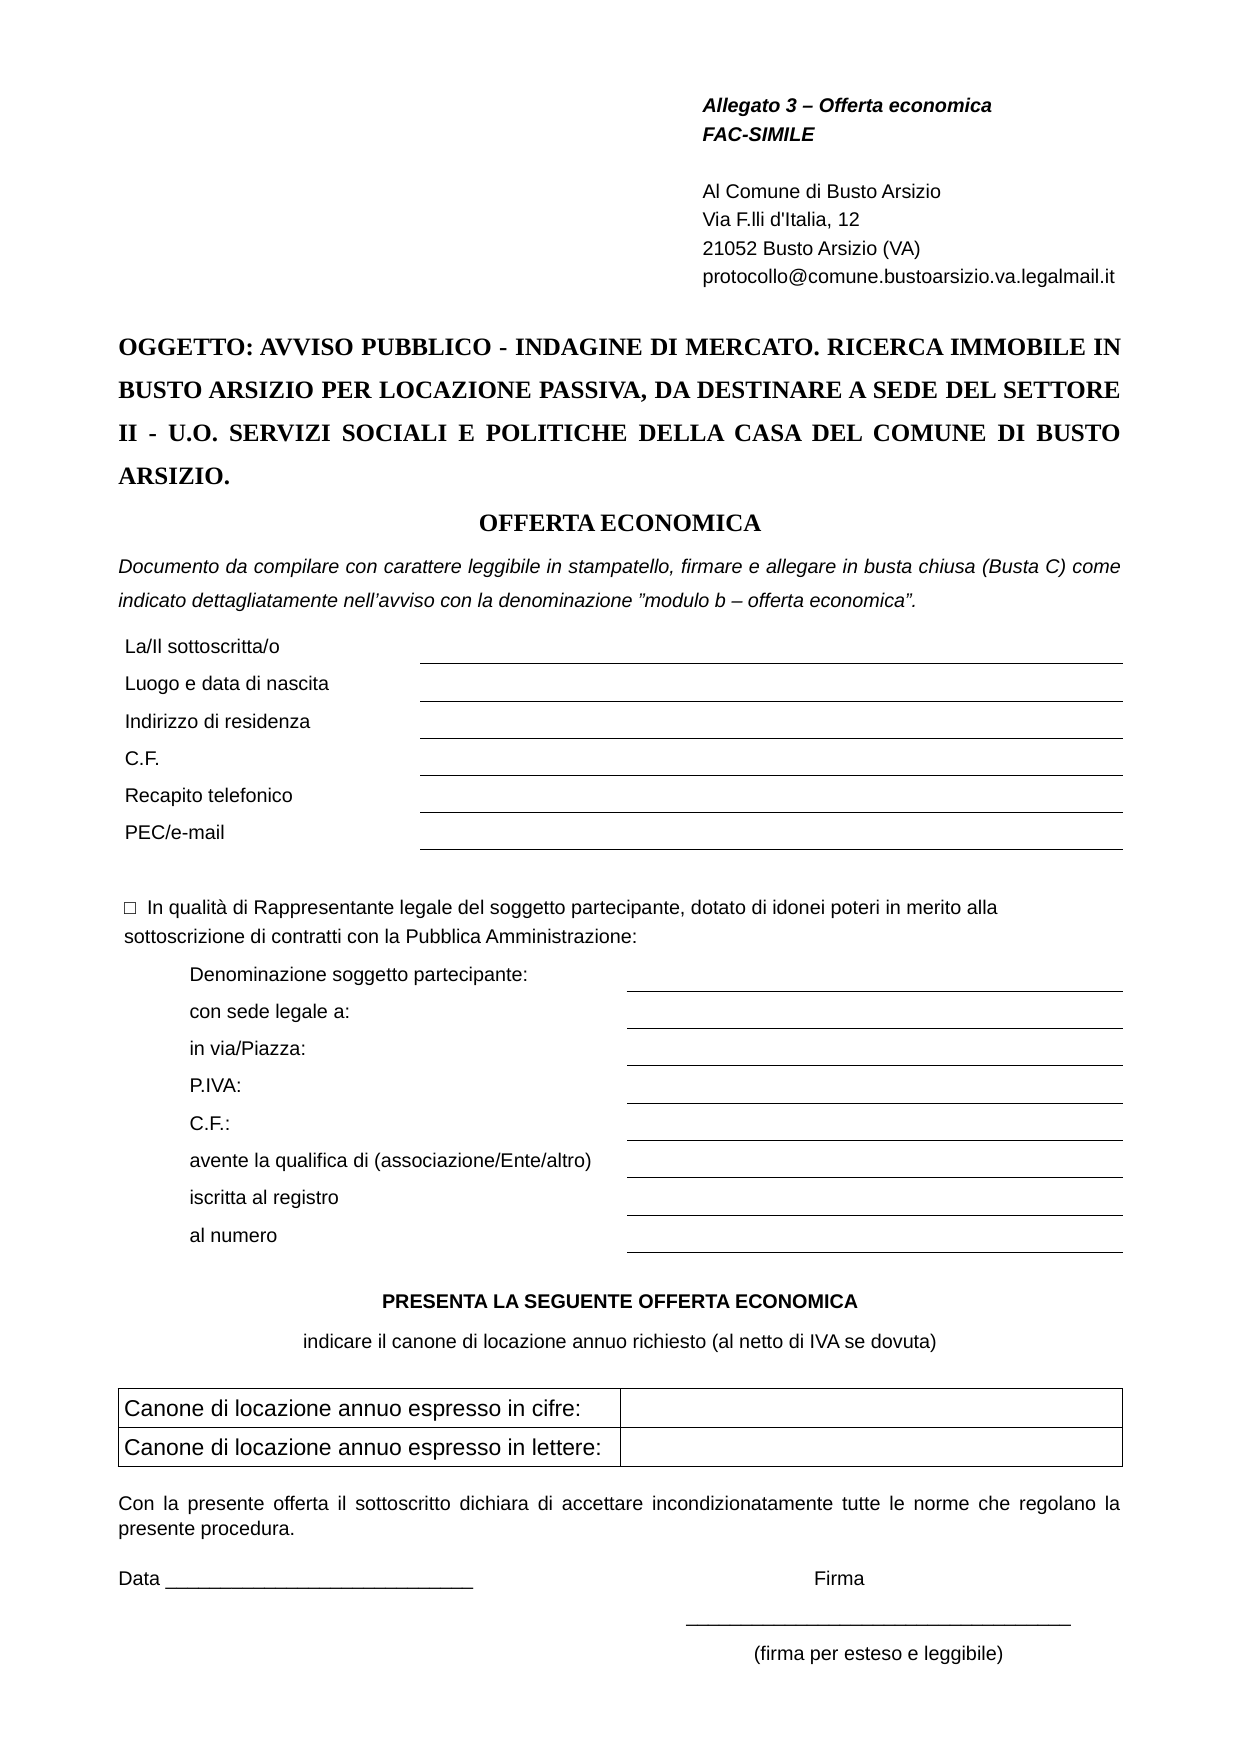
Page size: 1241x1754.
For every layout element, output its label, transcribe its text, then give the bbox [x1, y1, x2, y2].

text Documento da compilare con carattere leggibile in stampatello, firmare e allegare in busta chiusa (Busta C) come indicato dettagliatamente nell’avviso con la denominazione ”modulo b – offerta economica”. [118, 555, 1122, 611]
table_cell iscritta al registro [184, 1178, 627, 1215]
table_header Allegato 3 – Offerta economica FAC-SIMILE Al Comune di Busto Arsizio Via F.lli d'Italia, 12 21052 Busto Arsizio (VA) protocollo@comune.bustoarsizio.va.legalmail.it [354, 89, 1123, 297]
table_cell [420, 702, 1123, 738]
text PRESENTA LA SEGUENTE OFFERTA ECONOMICA [118, 1289, 1122, 1312]
table_cell [118, 1066, 184, 1103]
text OGGETTO: AVVISO PUBBLICO - INDAGINE DI MERCATO. RICERCA IMMOBILE IN BUSTO ARSIZIO PER LOCAZIONE PASSIVA, DA DESTINARE A SEDE DEL SETTORE II - U.O. SERVIZI SOCIALI E POLITICHE DELLA CASA DEL COMUNE DI BUSTO ARSIZIO. [118, 332, 1122, 490]
table_cell C.F.: [184, 1103, 627, 1140]
table_cell [627, 992, 1123, 1028]
text ___________________________________ [635, 1604, 1122, 1627]
table_header Canone di locazione annuo espresso in cifre: [119, 1389, 620, 1427]
text Data ____________________________ Firma [118, 1567, 1122, 1589]
text OFFERTA ECONOMICA [118, 508, 1122, 537]
table_cell [118, 1140, 184, 1177]
table_header La/Il sottoscritta/o [119, 626, 420, 663]
table_cell Canone di locazione annuo espresso in lettere: [119, 1428, 620, 1466]
table_cell [627, 1216, 1123, 1252]
table_cell avente la qualifica di (associazione/Ente/altro) [184, 1140, 627, 1177]
table_header [621, 1389, 1122, 1427]
table_cell [627, 1104, 1123, 1140]
table_cell Indirizzo di residenza [119, 701, 420, 738]
table_cell [118, 954, 184, 991]
table_header [420, 626, 1123, 663]
table_header □ In qualità di Rappresentante legale del soggetto partecipante, dotato di idonei poteri in merito alla sottoscrizione di contratti con la Pubblica Amministrazione: [118, 887, 1123, 954]
table_cell [118, 1028, 184, 1066]
table_header [118, 89, 354, 297]
table_cell Luogo e data di nascita [119, 664, 420, 701]
table_cell [118, 1178, 184, 1215]
table_cell [420, 664, 1123, 701]
table_cell [118, 991, 184, 1028]
text Con la presente offerta il sottoscritto dichiara di accettare incondizionatamente tutte le norme che regolano la presente procedura. [118, 1492, 1122, 1539]
table_cell Recapito telefonico [119, 775, 420, 812]
table_cell [621, 1428, 1122, 1466]
table_cell [627, 1029, 1123, 1065]
table_cell [627, 954, 1123, 991]
text indicare il canone di locazione annuo richiesto (al netto di IVA se dovuta) [118, 1330, 1122, 1353]
table_cell P.IVA: [184, 1066, 627, 1103]
table_cell con sede legale a: [184, 991, 627, 1028]
table_cell [627, 1178, 1123, 1215]
table_cell [627, 1141, 1123, 1177]
table_cell PEC/e-mail [119, 812, 420, 849]
table_cell [420, 776, 1123, 812]
table_cell C.F. [119, 738, 420, 775]
table_cell [627, 1066, 1123, 1103]
table_cell [118, 1103, 184, 1140]
table_cell in via/Piazza: [184, 1028, 627, 1066]
table_cell [420, 739, 1123, 775]
table_cell al numero [184, 1215, 627, 1252]
table_cell [420, 813, 1123, 849]
text (firma per esteso e leggibile) [635, 1642, 1122, 1664]
table_cell [118, 1215, 184, 1252]
table_cell Denominazione soggetto partecipante: [184, 954, 627, 991]
